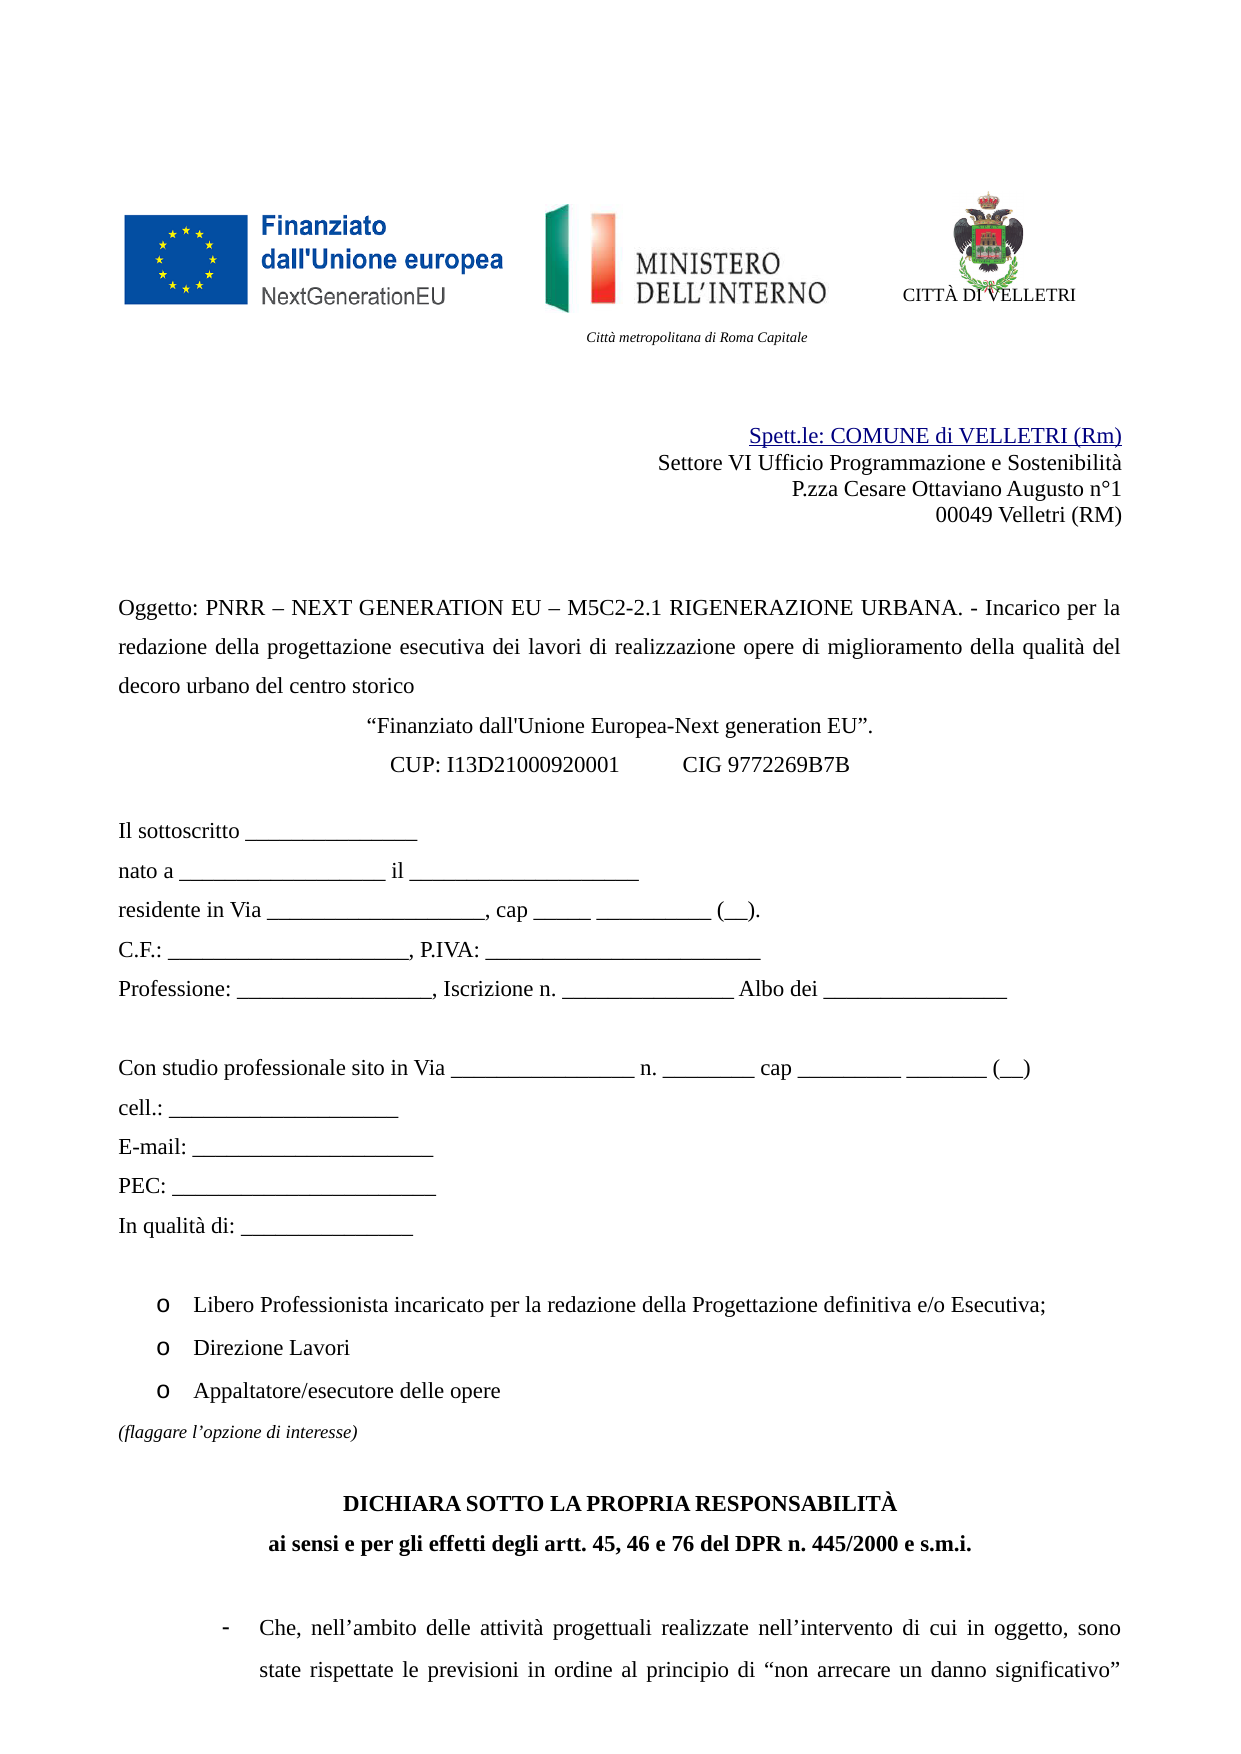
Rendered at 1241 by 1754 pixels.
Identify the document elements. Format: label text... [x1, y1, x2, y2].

text Il sottoscritto _______________ [118, 817, 1122, 844]
list Libero Professionista incaricato per la redazione della Progettazione definitiva e/o Esecutiva; [156, 1291, 1122, 1320]
list Che, nell’ambito delle attività progettuali realizzate nell’intervento di cui in oggetto, sono state rispettate le previsioni in ordine al principio di “non arrecare un danno significativo” [222, 1609, 1122, 1682]
text P.zza Cesare Ottaviano Augusto n°1 [118, 475, 1122, 501]
text PEC: _______________________ [118, 1173, 1122, 1199]
text Oggetto: PNRR – NEXT GENERATION EU – M5C2-2.1 RIGENERAZIONE URBANA. - Incarico per la redazione della progettazione esecutiva dei lavori di realizzazione opere di miglioramento della qualità del decoro urbano del centro storico [118, 593, 1122, 699]
text Professione: _________________, Iscrizione n. _______________ Albo dei ________________ [118, 975, 1122, 1002]
text (flaggare l’opzione di interesse) [118, 1421, 1122, 1442]
text CITTÀ DI VELLETRI [830, 278, 1122, 307]
text nato a __________________ il ____________________ [118, 857, 1122, 883]
text Spett.le: COMUNE di VELLETRI (Rm) [118, 422, 1122, 449]
text In qualità di: _______________ [118, 1212, 1122, 1238]
list Direzione Lavori [156, 1334, 1122, 1363]
subtitle ai sensi e per gli effetti degli artt. 45, 46 e 76 del DPR n. 445/2000 e s.m.i. [118, 1530, 1122, 1556]
text “Finanziato dall'Unione Europea-Next generation EU”. [118, 712, 1122, 738]
subtitle DICHIARA SOTTO LA PROPRIA RESPONSABILITÀ [118, 1491, 1122, 1517]
text Settore VI Ufficio Programmazione e Sostenibilità [118, 449, 1122, 475]
text cell.: ____________________ [118, 1094, 1122, 1120]
list Appaltatore/esecutore delle opere [156, 1377, 1122, 1406]
text residente in Via ___________________, cap _____ __________ (__). [118, 896, 1122, 923]
text Città metropolitana di Roma Capitale [118, 307, 1122, 346]
text Con studio professionale sito in Via ________________ n. ________ cap _________ _______ (__) [118, 1054, 1122, 1081]
text C.F.: _____________________, P.IVA: ________________________ [118, 936, 1122, 962]
text 00049 Velletri (RM) [118, 501, 1122, 528]
text E-mail: _____________________ [118, 1133, 1122, 1159]
text CUP: I13D21000920001 CIG 9772269B7B [118, 751, 1122, 778]
